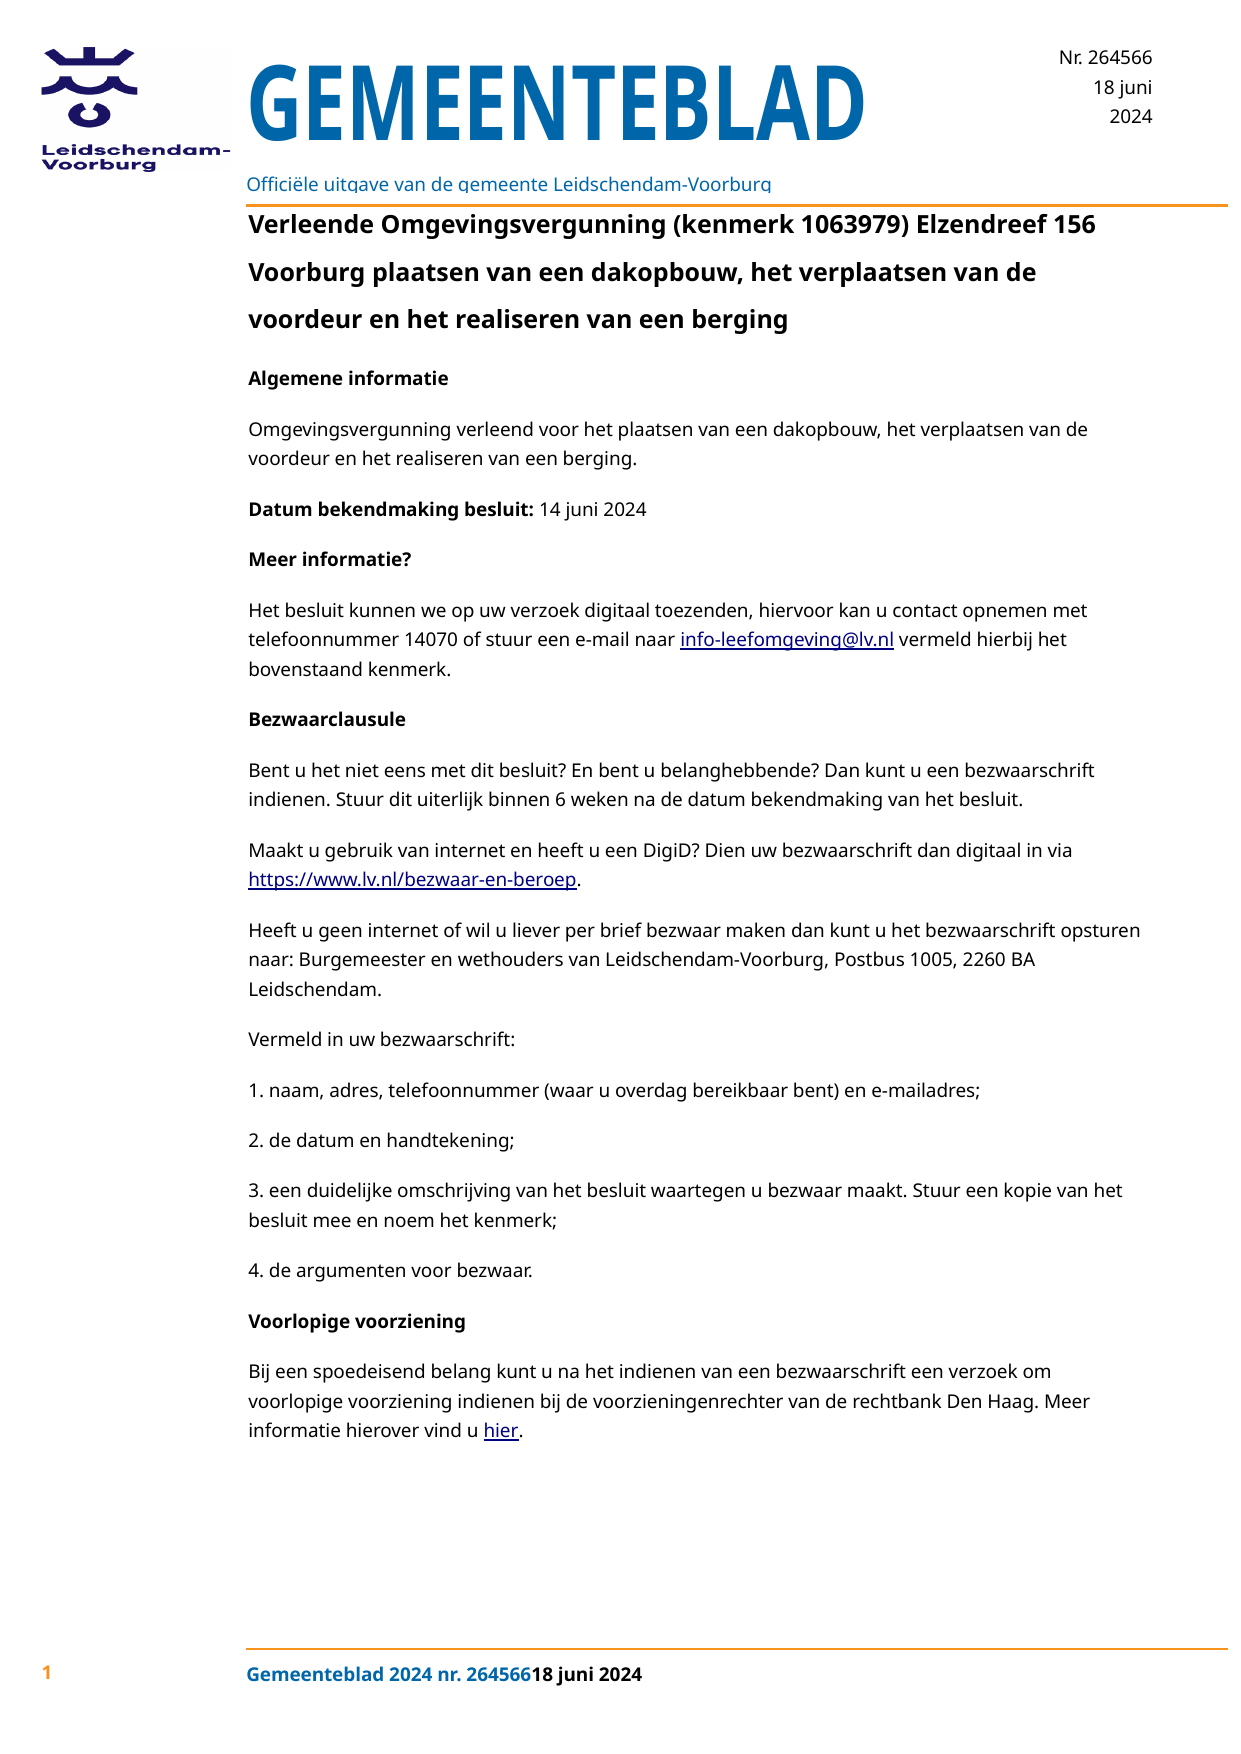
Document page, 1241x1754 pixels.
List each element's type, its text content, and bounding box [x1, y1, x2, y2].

text Algemene informatie [248, 366, 1152, 391]
text 3. een duidelijke omschrijving van het besluit waartegen u bezwaar maakt. Stuur een kopie van het besluit mee en noem het kenmerk; [248, 1178, 1152, 1233]
text Maakt u gebruik van internet en heeft u een DigiD? Dien uw bezwaarschrift dan digitaal in via https://www.lv.nl/bezwaar-en-beroep. [248, 837, 1152, 892]
text Voorlopige voorziening [248, 1308, 1152, 1334]
text Bent u het niet eens met dit besluit? En bent u belanghebbende? Dan kunt u een bezwaarschrift indienen. Stuur dit uiterlijk binnen 6 weken na de datum bekendmaking van het besluit. [248, 757, 1152, 812]
text Datum bekendmaking besluit: 14 juni 2024 [248, 496, 1152, 522]
picture [41, 47, 231, 172]
text 2. de datum en handtekening; [248, 1127, 1152, 1153]
text Verleende Omgevingsvergunning (kenmerk 1063979) Elzendreef 156 Voorburg plaatsen van een dakopbouw, het verplaatsen van de voordeur en het realiseren van een berging [248, 207, 1152, 336]
text Bezwaarclausule [248, 706, 1152, 732]
text Het besluit kunnen we op uw verzoek digitaal toezenden, hiervoor kan u contact opnemen met telefoonnummer 14070 of stuur een e-mail naar info-leefomgeving@lv.nl vermeld hierbij het bovenstaand kenmerk. [248, 597, 1152, 682]
text 4. de argumenten voor bezwaar. [248, 1258, 1152, 1283]
text Vermeld in uw bezwaarschrift: [248, 1026, 1152, 1052]
text Meer informatie? [248, 546, 1152, 572]
text Bij een spoedeisend belang kunt u na het indienen van een bezwaarschrift een verzoek om voorlopige voorziening indienen bij de voorzieningenrechter van de rechtbank Den Haag. Meer informatie hierover vind u hier. [248, 1358, 1152, 1443]
text 1. naam, adres, telefoonnummer (waar u overdag bereikbaar bent) en e-mailadres; [248, 1077, 1152, 1102]
text Heeft u geen internet of wil u liever per brief bezwaar maken dan kunt u het bezwaarschrift opsturen naar: Burgemeester en wethouders van Leidschendam-Voorburg, Postbus 1005, 2260 BA Leidschendam. [248, 917, 1152, 1002]
text Omgevingsvergunning verleend voor het plaatsen van een dakopbouw, het verplaatsen van de voordeur en het realiseren van een berging. [248, 416, 1152, 471]
